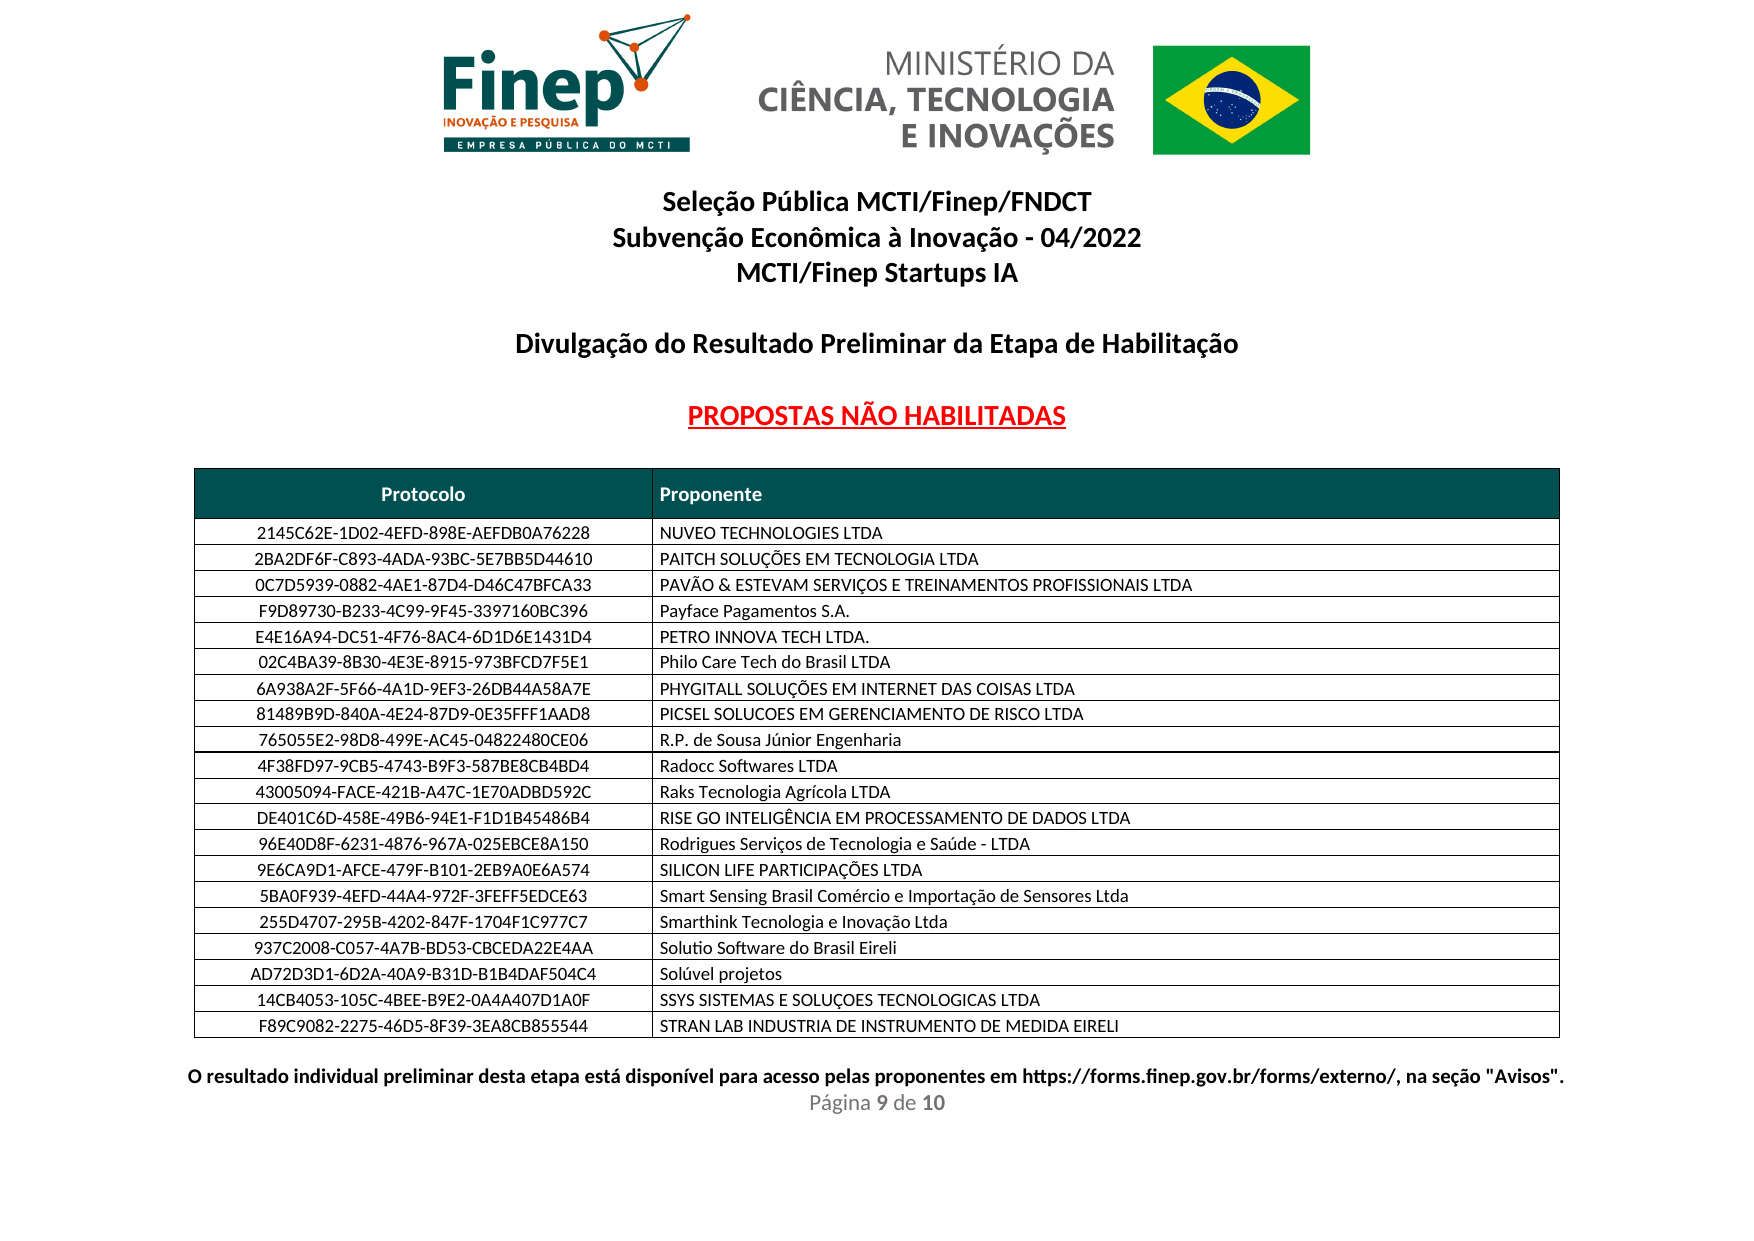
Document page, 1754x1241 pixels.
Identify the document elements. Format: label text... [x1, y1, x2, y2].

table_cell Rodrigues Serviços de Tecnologia e Saúde - LTDA [653, 830, 1559, 855]
table_cell NUVEO TECHNOLOGIES LTDA [653, 519, 1559, 544]
table_cell PAVÃO & ESTEVAM SERVIÇOS E TREINAMENTOS PROFISSIONAIS LTDA [653, 571, 1559, 596]
table_cell Smarthink Tecnologia e Inovação Ltda [653, 908, 1559, 933]
table_cell 0C7D5939-0882-4AE1-87D4-D46C47BFCA33 [195, 571, 652, 596]
table_cell E4E16A94-DC51-4F76-8AC4-6D1D6E1431D4 [195, 623, 652, 648]
table_cell Smart Sensing Brasil Comércio e Importação de Sensores Ltda [653, 882, 1559, 907]
table_cell PHYGITALL SOLUÇÕES EM INTERNET DAS COISAS LTDA [653, 675, 1559, 699]
table_cell 4F38FD97-9CB5-4743-B9F3-587BE8CB4BD4 [195, 753, 652, 777]
table_cell Protocolo [195, 469, 652, 518]
table_cell SILICON LIFE PARTICIPAÇÕES LTDA [653, 856, 1559, 881]
table_cell 255D4707-295B-4202-847F-1704F1C977C7 [195, 908, 652, 933]
table_cell 02C4BA39-8B30-4E3E-8915-973BFCD7F5E1 [195, 649, 652, 674]
table_cell F9D89730-B233-4C99-9F45-3397160BC396 [195, 597, 652, 622]
table_cell AD72D3D1-6D2A-40A9-B31D-B1B4DAF504C4 [195, 960, 652, 985]
table_cell R.P. de Sousa Júnior Engenharia [653, 727, 1559, 751]
table_cell 14CB4053-105C-4BEE-B9E2-0A4A407D1A0F [195, 986, 652, 1011]
table_cell SSYS SISTEMAS E SOLUÇOES TECNOLOGICAS LTDA [653, 986, 1559, 1011]
table_cell Raks Tecnologia Agrícola LTDA [653, 779, 1559, 803]
table_cell 765055E2-98D8-499E-AC45-04822480CE06 [195, 727, 652, 751]
table_cell Solutio Software do Brasil Eireli [653, 934, 1559, 959]
table_cell RISE GO INTELIGÊNCIA EM PROCESSAMENTO DE DADOS LTDA [653, 804, 1559, 829]
table_cell Philo Care Tech do Brasil LTDA [653, 649, 1559, 674]
table_cell 937C2008-C057-4A7B-BD53-CBCEDA22E4AA [195, 934, 652, 959]
table_cell 5BA0F939-4EFD-44A4-972F-3FEFF5EDCE63 [195, 882, 652, 907]
table_cell PETRO INNOVA TECH LTDA. [653, 623, 1559, 648]
table_cell Payface Pagamentos S.A. [653, 597, 1559, 622]
table_cell 96E40D8F-6231-4876-967A-025EBCE8A150 [195, 830, 652, 855]
table_cell 2145C62E-1D02-4EFD-898E-AEFDB0A76228 [195, 519, 652, 544]
table_cell STRAN LAB INDUSTRIA DE INSTRUMENTO DE MEDIDA EIRELI [653, 1012, 1559, 1037]
table_cell 9E6CA9D1-AFCE-479F-B101-2EB9A0E6A574 [195, 856, 652, 881]
table_cell F89C9082-2275-46D5-8F39-3EA8CB855544 [195, 1012, 652, 1037]
table_cell PAITCH SOLUÇÕES EM TECNOLOGIA LTDA [653, 545, 1559, 570]
table_cell 2BA2DF6F-C893-4ADA-93BC-5E7BB5D44610 [195, 545, 652, 570]
table_cell 81489B9D-840A-4E24-87D9-0E35FFF1AAD8 [195, 701, 652, 726]
table_cell Proponente [653, 469, 1559, 518]
table_cell PICSEL SOLUCOES EM GERENCIAMENTO DE RISCO LTDA [653, 701, 1559, 726]
table_cell DE401C6D-458E-49B6-94E1-F1D1B45486B4 [195, 804, 652, 829]
table_cell 43005094-FACE-421B-A47C-1E70ADBD592C [195, 779, 652, 803]
table_cell Solúvel projetos [653, 960, 1559, 985]
table_cell 6A938A2F-5F66-4A1D-9EF3-26DB44A58A7E [195, 675, 652, 699]
table_cell Radocc Softwares LTDA [653, 753, 1559, 777]
